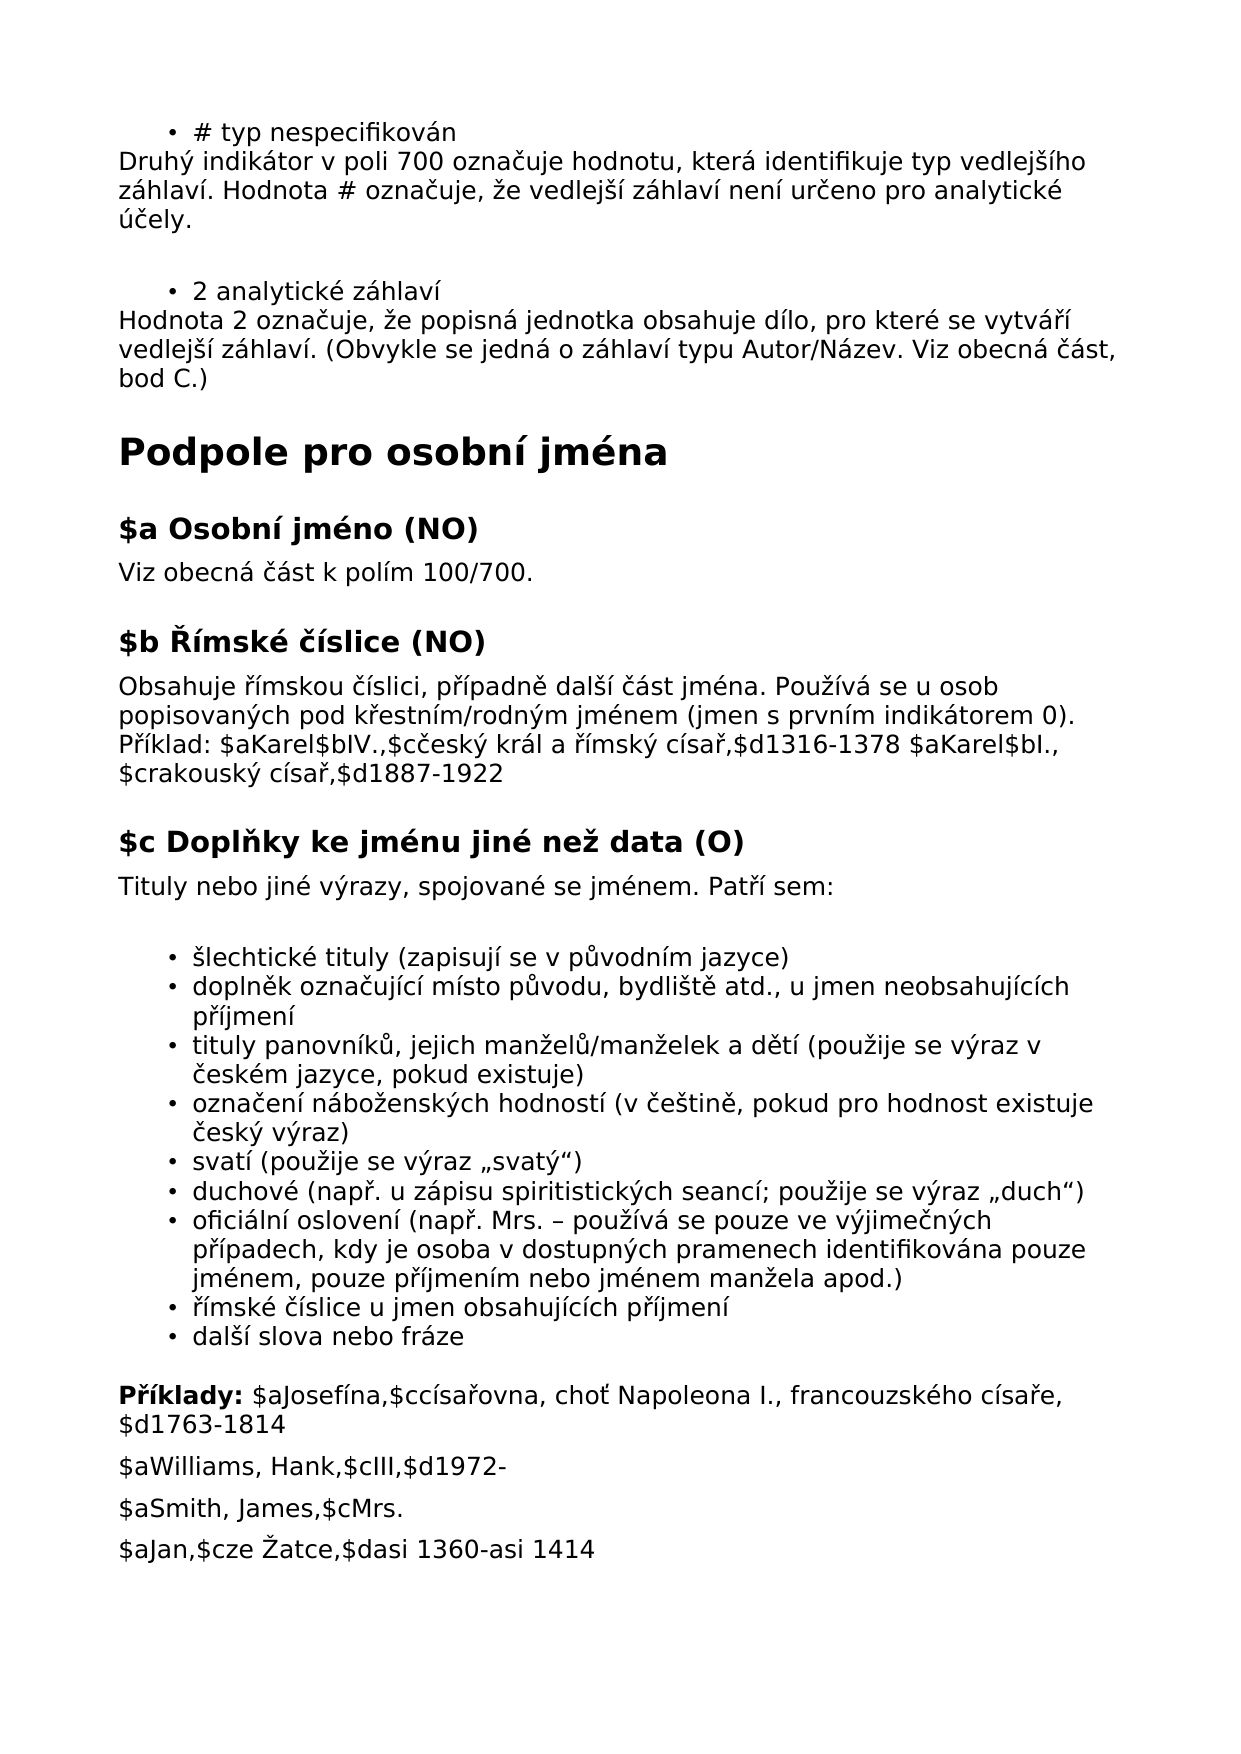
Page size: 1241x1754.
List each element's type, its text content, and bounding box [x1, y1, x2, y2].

list oficiální oslovení (např. Mrs. – používá se pouze ve výjimečných případech, kdy je osoba v dostupných pramenech identifikována pouze jménem, pouze příjmením nebo jménem manžela apod.) [177, 1206, 1122, 1293]
list doplněk označující místo původu, bydliště atd., u jmen neobsahujících příjmení [177, 973, 1122, 1031]
text Tituly nebo jiné výrazy, spojované se jménem. Patří sem: [118, 872, 1122, 901]
list označení náboženských hodností (v češtině, pokud pro hodnost existuje český výraz) [177, 1089, 1122, 1148]
text $aWilliams, Hank,$cIII,$d1972- [118, 1452, 1122, 1481]
text Obsahuje římskou číslici, případně další část jména. Používá se u osob popisovaných pod křestním/rodným jménem (jmen s prvním indikátorem 0). Příklad: $aKarel$bIV.,$cčeský král a římský císař,$d1316-1378 $aKarel$bI.,$crakouský císař,$d1887-1922 [118, 672, 1122, 788]
list duchové (např. u zápisu spiritistických seancí; použije se výraz „duch“) [177, 1177, 1122, 1206]
subtitle Podpole pro osobní jména [118, 431, 1122, 474]
text $aJan,$cze Žatce,$dasi 1360-asi 1414 [118, 1535, 1122, 1564]
text $aSmith, James,$cMrs. [118, 1494, 1122, 1523]
text Příklady: $aJosefína,$ccísařovna, choť Napoleona I., francouzského císaře,$d1763-1814 [118, 1381, 1122, 1439]
subtitle $a Osobní jméno (NO) [118, 512, 1122, 546]
list šlechtické tituly (zapisují se v původním jazyce) [177, 943, 1122, 973]
subtitle $b Římské číslice (NO) [118, 625, 1122, 659]
subtitle $c Doplňky ke jménu jiné než data (O) [118, 826, 1122, 860]
list 2 analytické záhlaví [177, 277, 1122, 306]
list # typ nespecifikován [177, 118, 1122, 147]
text Viz obecná část k polím 100/700. [118, 558, 1122, 588]
list tituly panovníků, jejich manželů/manželek a dětí (použije se výraz v českém jazyce, pokud existuje) [177, 1031, 1122, 1089]
list římské číslice u jmen obsahujících příjmení [177, 1293, 1122, 1323]
list další slova nebo fráze [177, 1323, 1122, 1352]
text Druhý indikátor v poli 700 označuje hodnotu, která identifikuje typ vedlejšího záhlaví. Hodnota # označuje, že vedlejší záhlaví není určeno pro analytické účely. [118, 147, 1122, 235]
list svatí (použije se výraz „svatý“) [177, 1148, 1122, 1177]
text Hodnota 2 označuje, že popisná jednotka obsahuje dílo, pro které se vytváří vedlejší záhlaví. (Obvykle se jedná o záhlaví typu Autor/Název. Viz obecná část, bod C.) [118, 306, 1122, 393]
